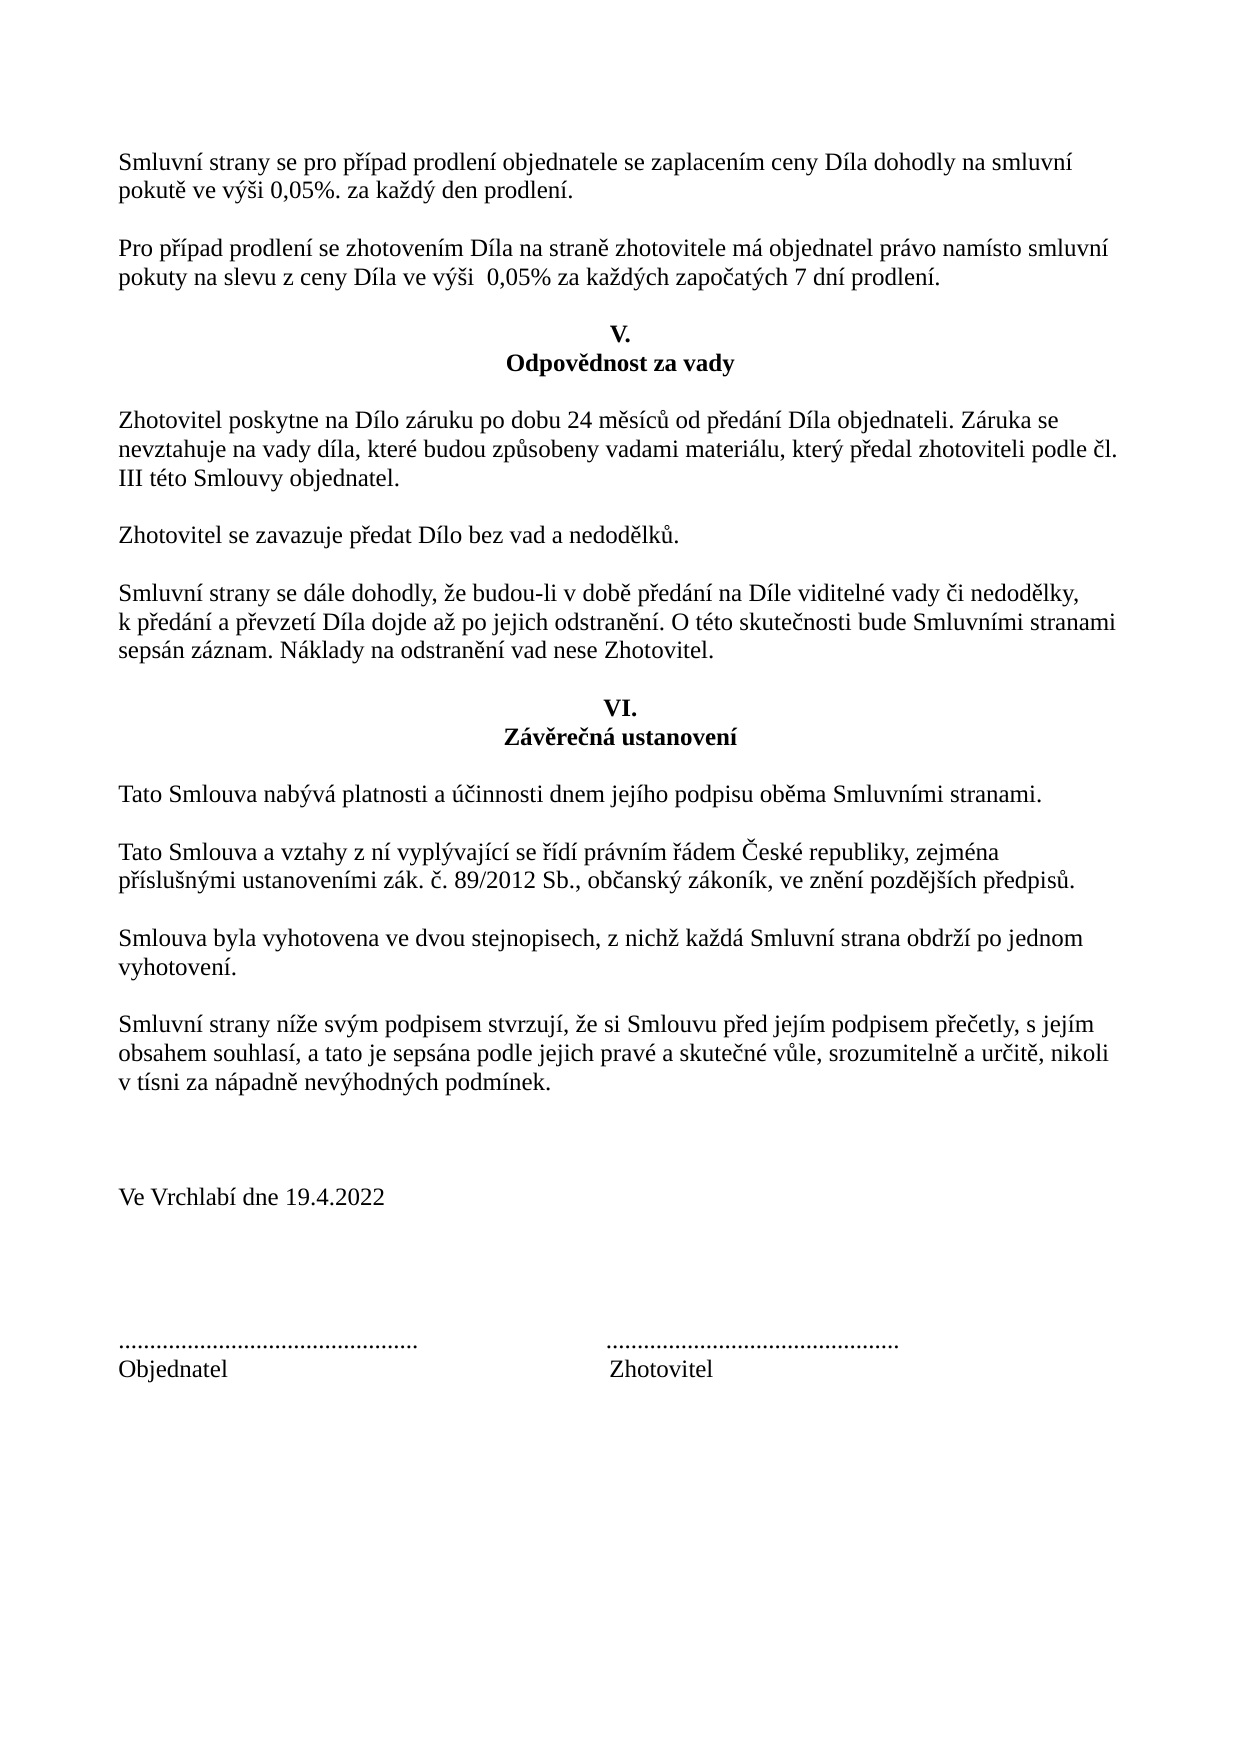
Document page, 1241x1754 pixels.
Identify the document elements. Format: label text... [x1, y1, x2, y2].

text Ve Vrchlabí dne 19.4.2022 [118, 1182, 1122, 1211]
text Objednatel Zhotovitel [118, 1354, 1122, 1383]
text V. Odpovědnost za vady [118, 291, 1122, 406]
text Zhotovitel poskytne na Dílo záruku po dobu 24 měsíců od předání Díla objednateli. Záruka se nevztahuje na vady díla, které budou způsobeny vadami materiálu, který předal zhotoviteli podle čl. III této Smlouvy objednatel. Zhotovitel se zavazuje předat Dílo bez vad a nedodělků. Smluvní strany se dále dohodly, že budou-li v době předání na Díle viditelné vady či nedodělky, k předání a převzetí Díla dojde až po jejich odstranění. O této skutečnosti bude Smluvními stranami sepsán záznam. Náklady na odstranění vad nese Zhotovitel. [118, 406, 1122, 693]
text VI. Závěrečná ustanovení [118, 693, 1122, 779]
text Smluvní strany se pro případ prodlení objednatele se zaplacením ceny Díla dohodly na smluvní pokutě ve výši 0,05%. za každý den prodlení. Pro případ prodlení se zhotovením Díla na straně zhotovitele má objednatel právo namísto smluvní pokuty na slevu z ceny Díla ve výši 0,05% za každých započatých 7 dní prodlení. [118, 118, 1122, 291]
text Tato Smlouva nabývá platnosti a účinnosti dnem jejího podpisu oběma Smluvními stranami. Tato Smlouva a vztahy z ní vyplývající se řídí právním řádem České republiky, zejména příslušnými ustanoveními zák. č. 89/2012 Sb., občanský zákoník, ve znění pozdějších předpisů. Smlouva byla vyhotovena ve dvou stejnopisech, z nichž každá Smluvní strana obdrží po jednom vyhotovení. Smluvní strany níže svým podpisem stvrzují, že si Smlouvu před jejím podpisem přečetly, s jejím obsahem souhlasí, a tato je sepsána podle jejich pravé a skutečné vůle, srozumitelně a určitě, nikoli v tísni za nápadně nevýhodných podmínek. [118, 779, 1122, 1153]
text ................................................ ............................................... [118, 1326, 1122, 1354]
